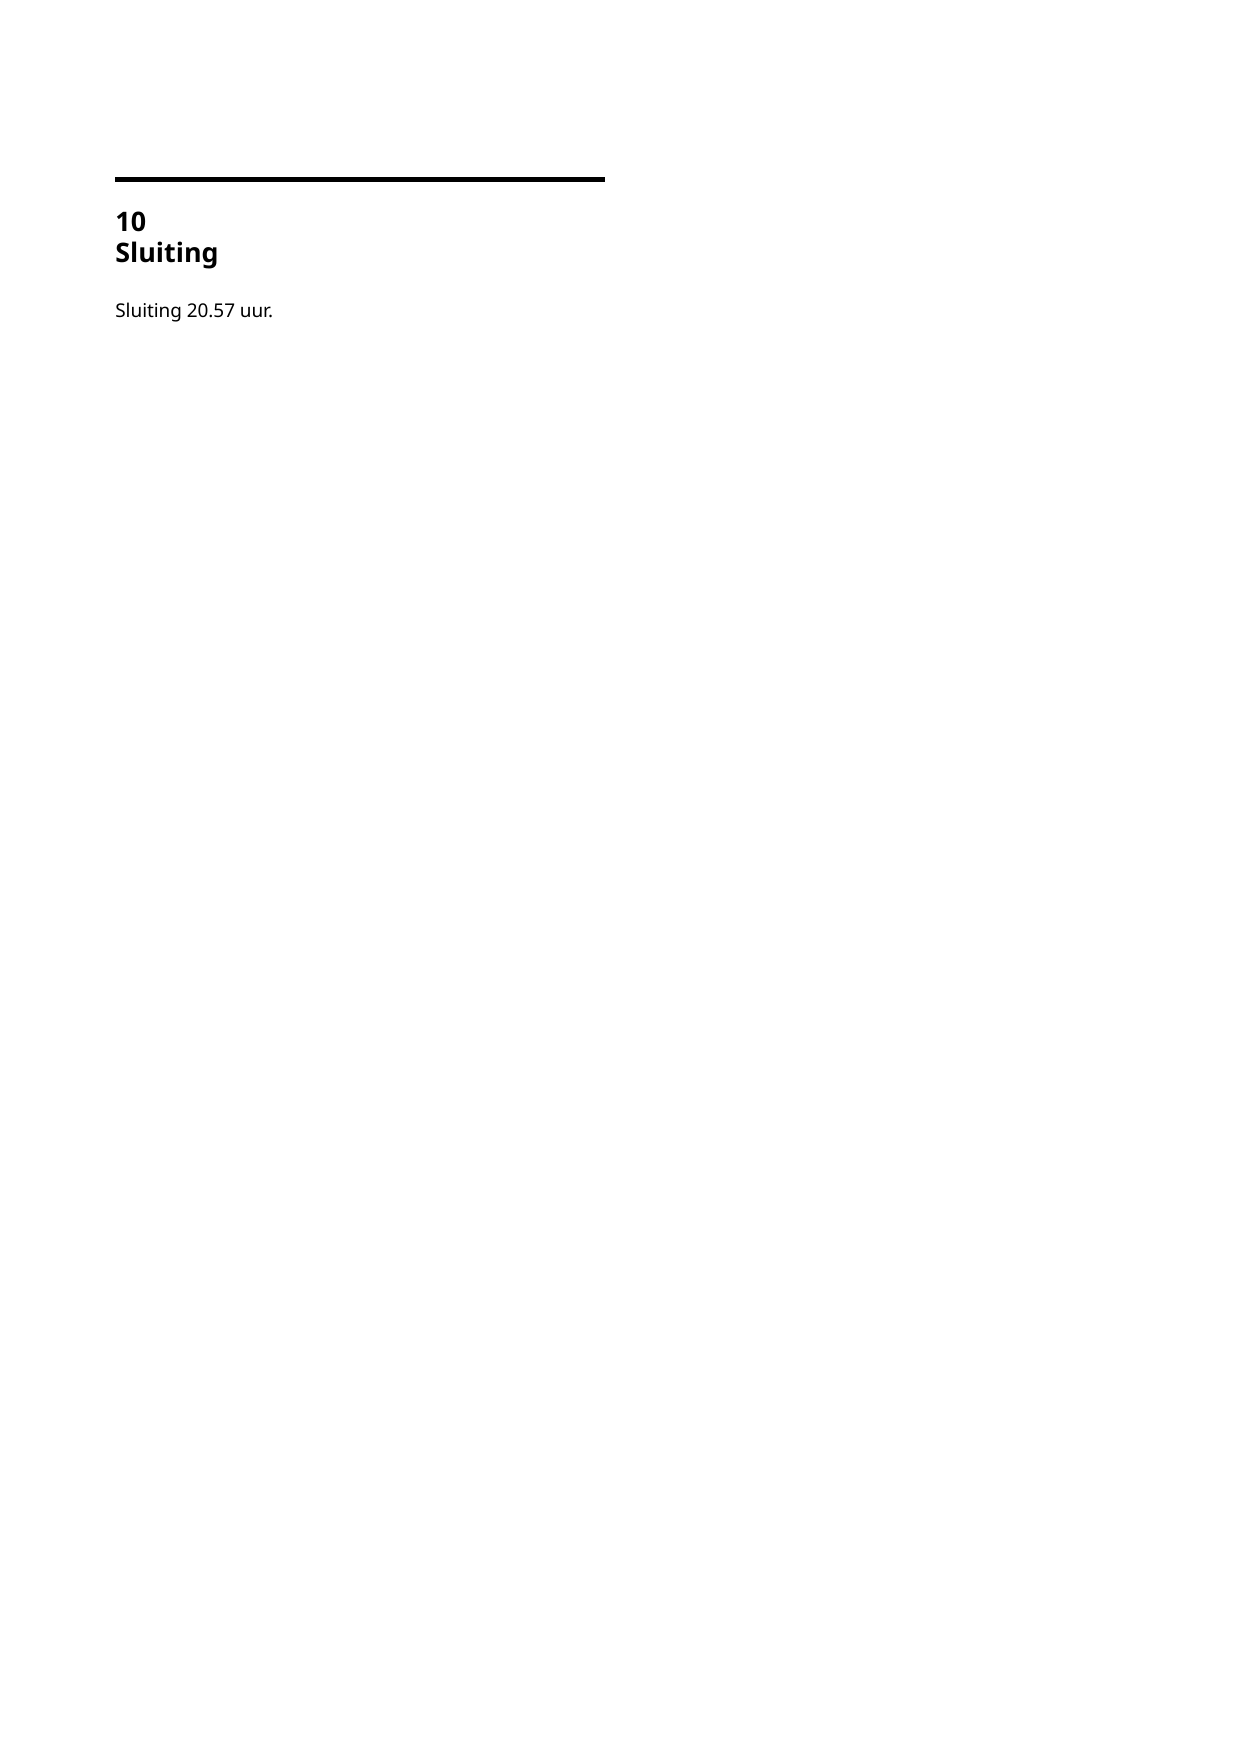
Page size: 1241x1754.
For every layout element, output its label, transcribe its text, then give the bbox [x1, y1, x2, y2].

text 10 [115, 203, 605, 239]
text Sluiting 20.57 uur. [115, 302, 605, 322]
text Sluiting [115, 239, 605, 283]
